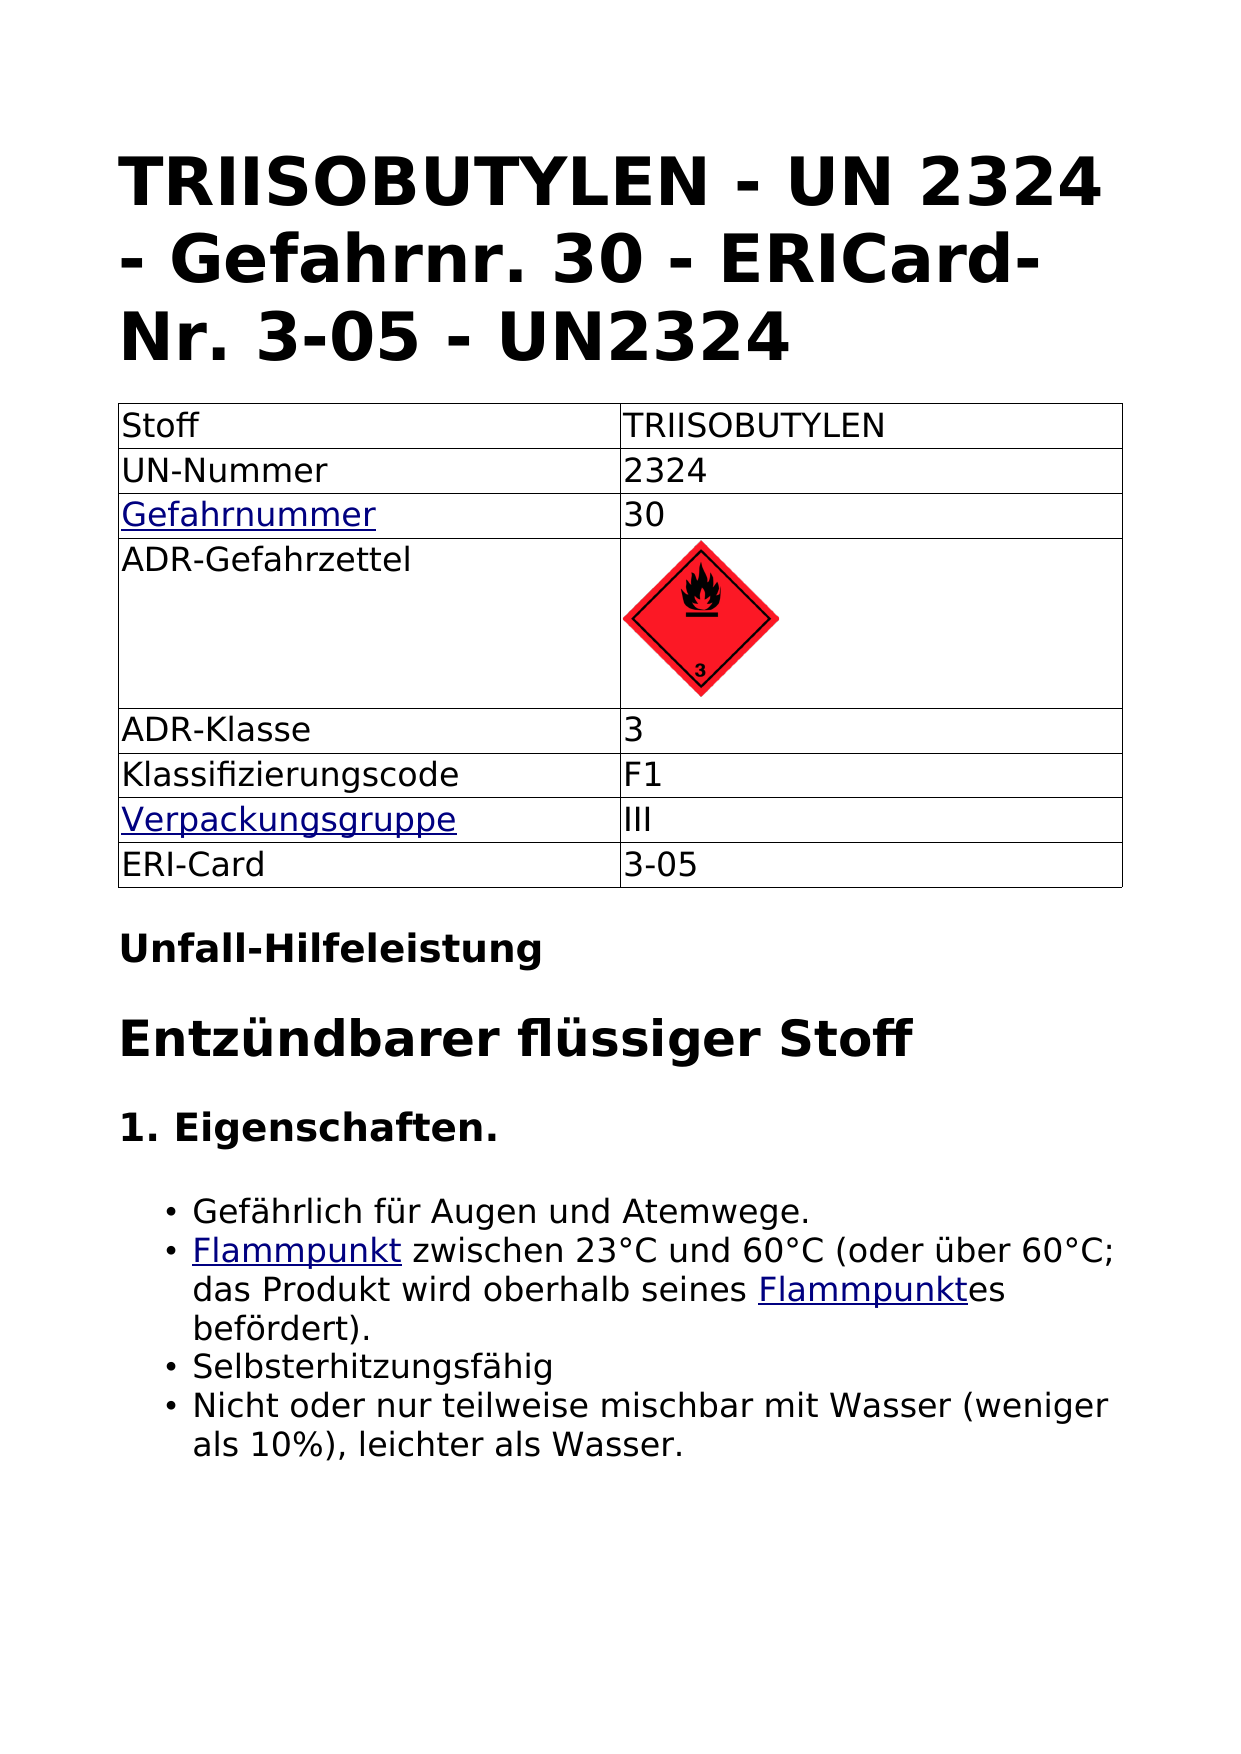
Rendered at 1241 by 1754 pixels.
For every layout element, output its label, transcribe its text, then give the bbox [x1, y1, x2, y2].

subtitle Unfall-Hilfeleistung [118, 927, 1122, 972]
list Nicht oder nur teilweise mischbar mit Wasser (weniger als 10%), leichter als Wasser. [177, 1387, 1122, 1464]
subtitle TRIISOBUTYLEN - UN 2324 - Gefahrnr. 30 - ERICard-Nr. 3-05 - UN2324 [118, 143, 1122, 376]
table_cell UN-Nummer [119, 449, 620, 493]
list Gefährlich für Augen und Atemwege. [177, 1192, 1122, 1231]
subtitle 1. Eigenschaften. [118, 1105, 1122, 1150]
list Flammpunkt zwischen 23°C und 60°C (oder über 60°C; das Produkt wird oberhalb seines Flammpunktes befördert). [177, 1231, 1122, 1348]
picture [622, 540, 780, 697]
table_cell F1 [621, 754, 1122, 797]
table_header Stoff [119, 404, 620, 448]
table_cell 3 [621, 709, 1122, 752]
table_cell Verpackungsgruppe [119, 798, 620, 842]
table_cell ADR-Gefahrzettel [119, 539, 620, 708]
table_header TRIISOBUTYLEN [621, 404, 1122, 448]
list Selbsterhitzungsfähig [177, 1348, 1122, 1387]
table_cell Gefahrnummer [119, 494, 620, 538]
table_cell ADR-Klasse [119, 709, 620, 752]
table_cell 3-05 [621, 843, 1122, 887]
table_cell [621, 539, 1122, 708]
table_cell ERI-Card [119, 843, 620, 887]
table_cell 30 [621, 494, 1122, 538]
table_cell III [621, 798, 1122, 842]
table_cell Klassifizierungscode [119, 754, 620, 797]
table_cell 2324 [621, 449, 1122, 493]
subtitle Entzündbarer flüssiger Stoff [118, 1009, 1122, 1068]
